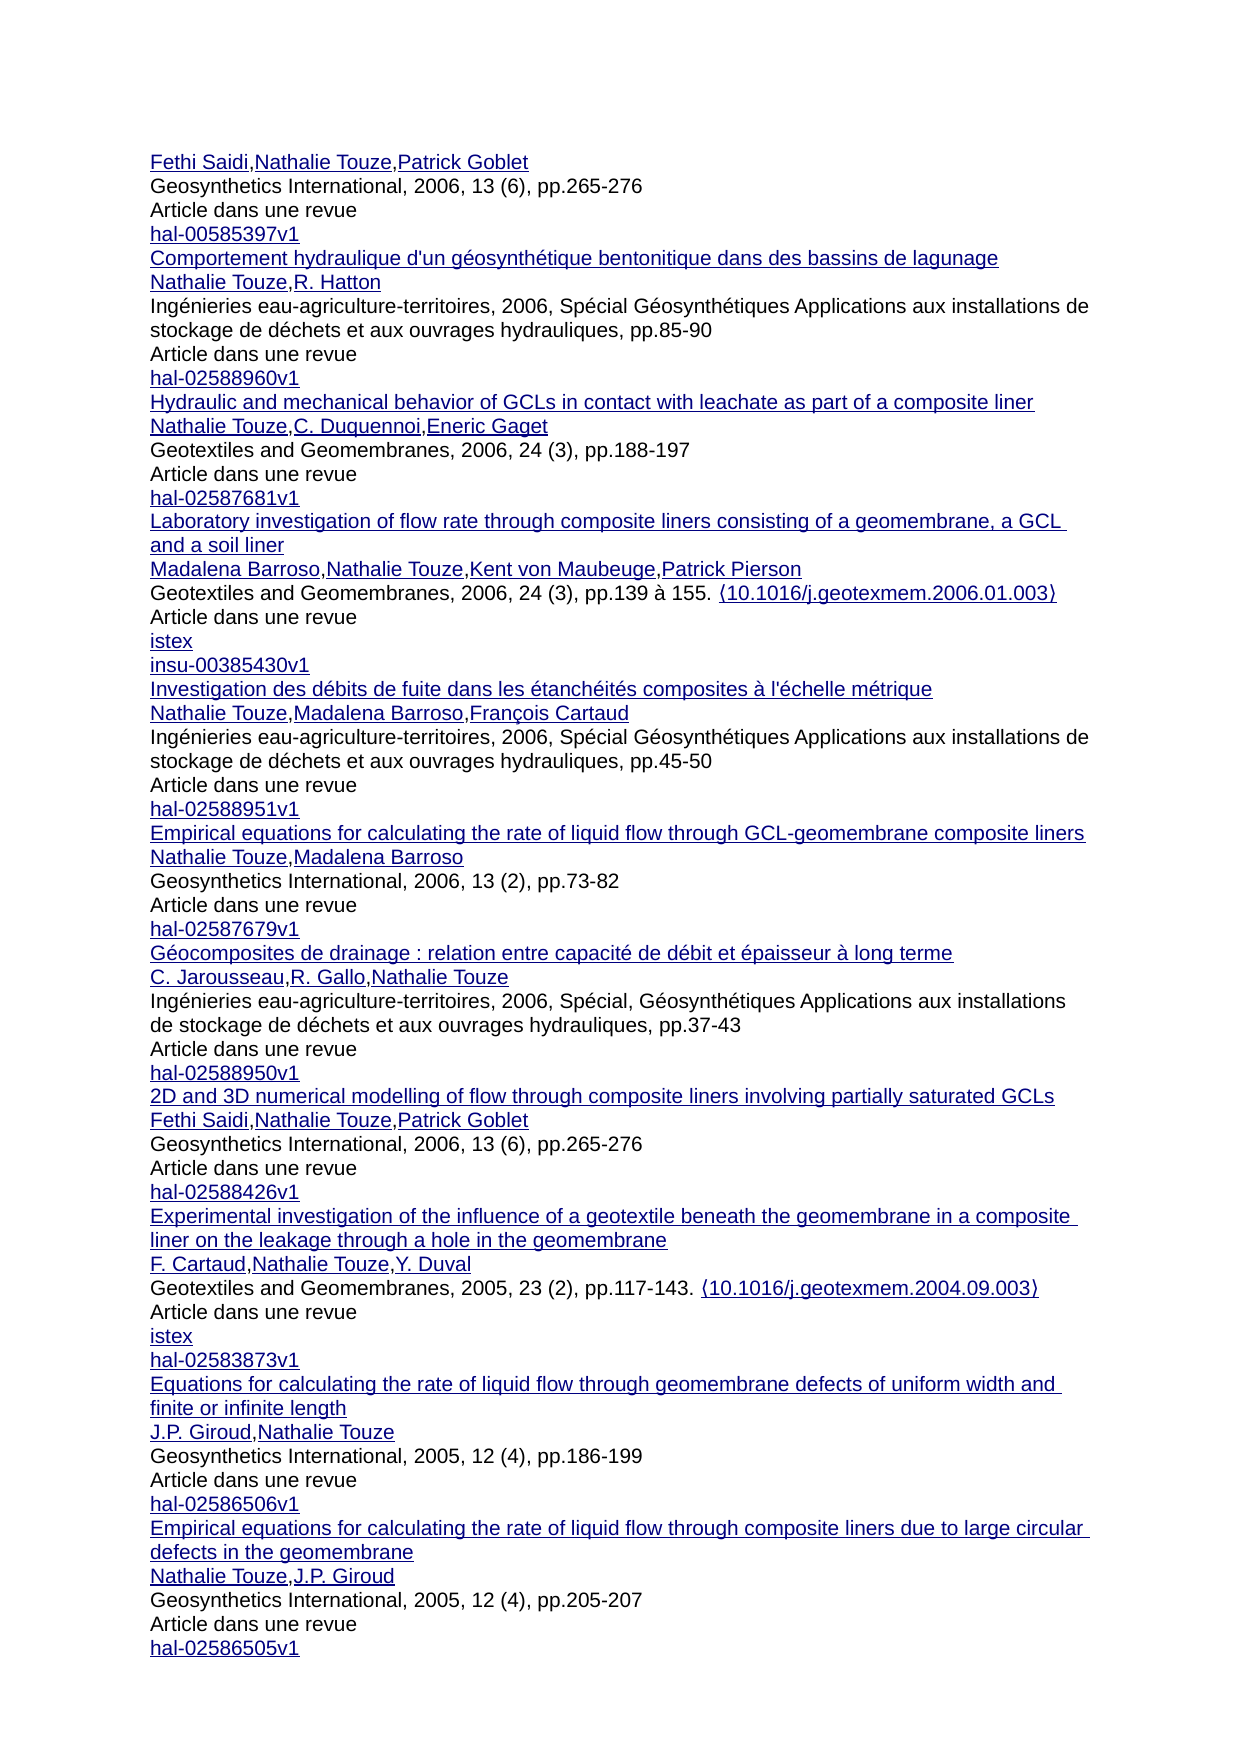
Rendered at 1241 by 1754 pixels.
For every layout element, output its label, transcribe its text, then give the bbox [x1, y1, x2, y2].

table_cell defects in the geomembrane Nathalie Touze,J.P. Giroud Geosynthetics International, 2005, 12 (4), pp.205-207 Article dans une revue hal-02586505v1 [150, 1538, 1090, 1659]
table_cell 2D and 3D numerical modelling of flow through composite liners involving partially saturated GCLs Fethi Saidi,Nathalie Touze,Patrick Goblet Geosynthetics International, 2006, 13 (6), pp.265-276 Article dans une revue hal-02588426v1 [150, 1084, 1090, 1204]
table_cell Empirical equations for calculating the rate of liquid flow through GCL-geomembrane composite liners Nathalie Touze,Madalena Barroso Geosynthetics International, 2006, 13 (2), pp.73-82 Article dans une revue hal-02587679v1 [150, 821, 1090, 941]
table_cell Investigation des débits de fuite dans les étanchéités composites à l'échelle métrique Nathalie Touze,Madalena Barroso,François Cartaud Ingénieries eau-agriculture-territoires, 2006, Spécial Géosynthétiques Applications aux installations de stockage de déchets et aux ouvrages hydrauliques, pp.45-50 Article dans une revue hal-02588951v1 [150, 677, 1090, 821]
table_cell Comportement hydraulique d'un géosynthétique bentonitique dans des bassins de lagunage Nathalie Touze,R. Hatton Ingénieries eau-agriculture-territoires, 2006, Spécial Géosynthétiques Applications aux installations de stockage de déchets et aux ouvrages hydrauliques, pp.85-90 Article dans une revue hal-02588960v1 [150, 246, 1090, 389]
table_cell Equations for calculating the rate of liquid flow through geomembrane defects of uniform width and finite or infinite length J.P. Giroud,Nathalie Touze Geosynthetics International, 2005, 12 (4), pp.186-199 Article dans une revue hal-02586506v1 [150, 1372, 1090, 1516]
table_cell Experimental investigation of the influence of a geotextile beneath the geomembrane in a composite liner on the leakage through a hole in the geomembrane F. Cartaud,Nathalie Touze,Y. Duval Geotextiles and Geomembranes, 2005, 23 (2), pp.117-143. ⟨10.1016/j.geotexmem.2004.09.003⟩ Article dans une revue istex hal-02583873v1 [150, 1204, 1090, 1372]
table_cell Laboratory investigation of flow rate through composite liners consisting of a geomembrane, a GCL and a soil liner Madalena Barroso,Nathalie Touze,Kent von Maubeuge,Patrick Pierson Geotextiles and Geomembranes, 2006, 24 (3), pp.139 à 155. ⟨10.1016/j.geotexmem.2006.01.003⟩ Article dans une revue istex insu-00385430v1 [150, 509, 1090, 677]
table_cell Hydraulic and mechanical behavior of GCLs in contact with leachate as part of a composite liner Nathalie Touze,C. Duquennoi,Eneric Gaget Geotextiles and Geomembranes, 2006, 24 (3), pp.188-197 Article dans une revue hal-02587681v1 [150, 390, 1090, 509]
table_cell Fethi Saidi,Nathalie Touze,Patrick Goblet Geosynthetics International, 2006, 13 (6), pp.265-276 Article dans une revue hal-00585397v1 [150, 150, 1090, 246]
table_cell Empirical equations for calculating the rate of liquid flow through composite liners due to large circular [150, 1516, 1090, 1537]
table_cell Géocomposites de drainage : relation entre capacité de débit et épaisseur à long terme C. Jarousseau,R. Gallo,Nathalie Touze Ingénieries eau-agriculture-territoires, 2006, Spécial, Géosynthétiques Applications aux installations de stockage de déchets et aux ouvrages hydrauliques, pp.37-43 Article dans une revue hal-02588950v1 [150, 941, 1090, 1084]
